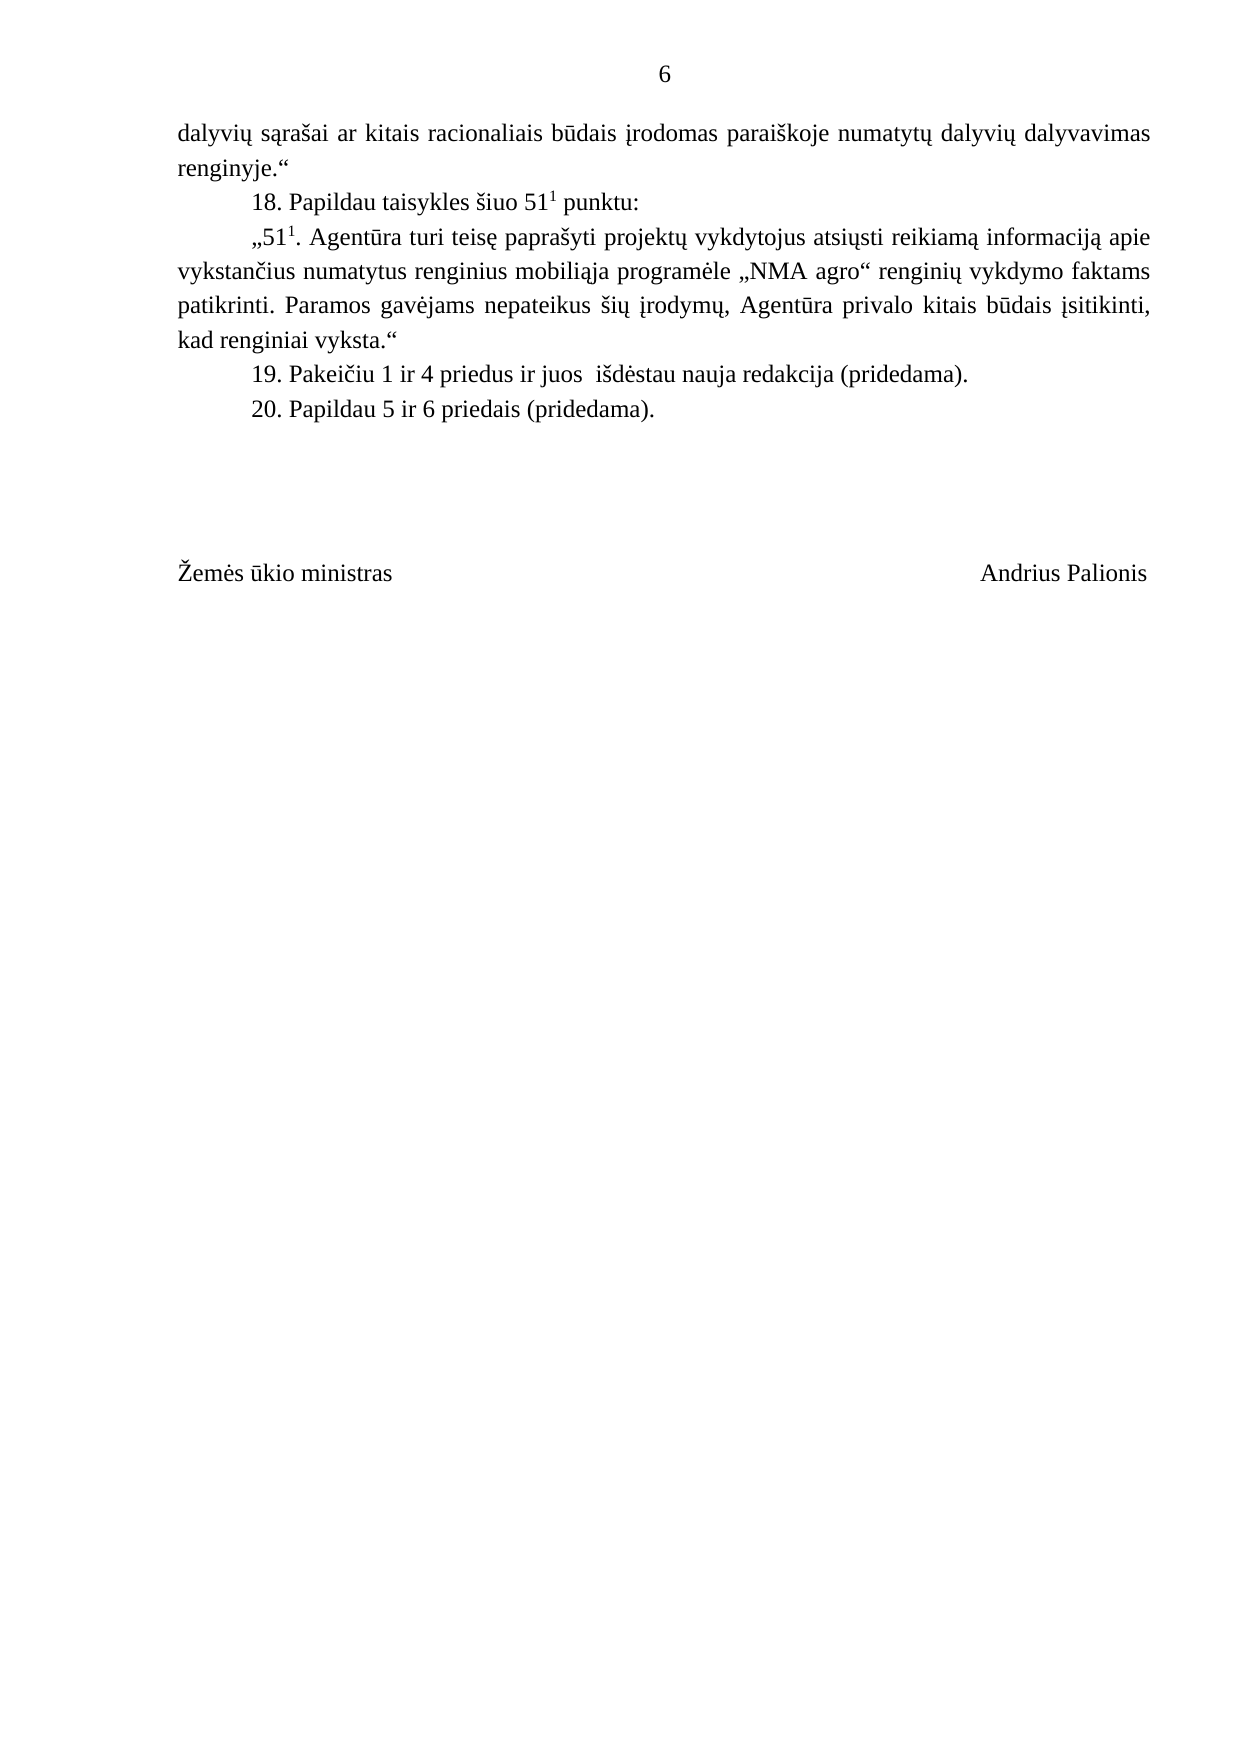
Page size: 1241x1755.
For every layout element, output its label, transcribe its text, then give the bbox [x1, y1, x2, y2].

text 20. Papildau 5 ir 6 priedais (pridedama). [177, 394, 1152, 423]
text Žemės ūkio ministras Andrius Palionis [177, 558, 1152, 587]
text 18. Papildau taisykles šiuo 511 punktu: [177, 187, 1152, 216]
text „511. Agentūra turi teisę paprašyti projektų vykdytojus atsiųsti reikiamą informaciją apie vykstančius numatytus renginius mobiliąja programėle „NMA agro“ renginių vykdymo faktams patikrinti. Paramos gavėjams nepateikus šių įrodymų, Agentūra privalo kitais būdais įsitikinti, kad renginiai vyksta.“ [177, 222, 1152, 354]
text 19. Pakeičiu 1 ir 4 priedus ir juos išdėstau nauja redakcija (pridedama). [177, 359, 1152, 388]
text dalyvių sąrašai ar kitais racionaliais būdais įrodomas paraiškoje numatytų dalyvių dalyvavimas renginyje.“ [177, 118, 1152, 181]
